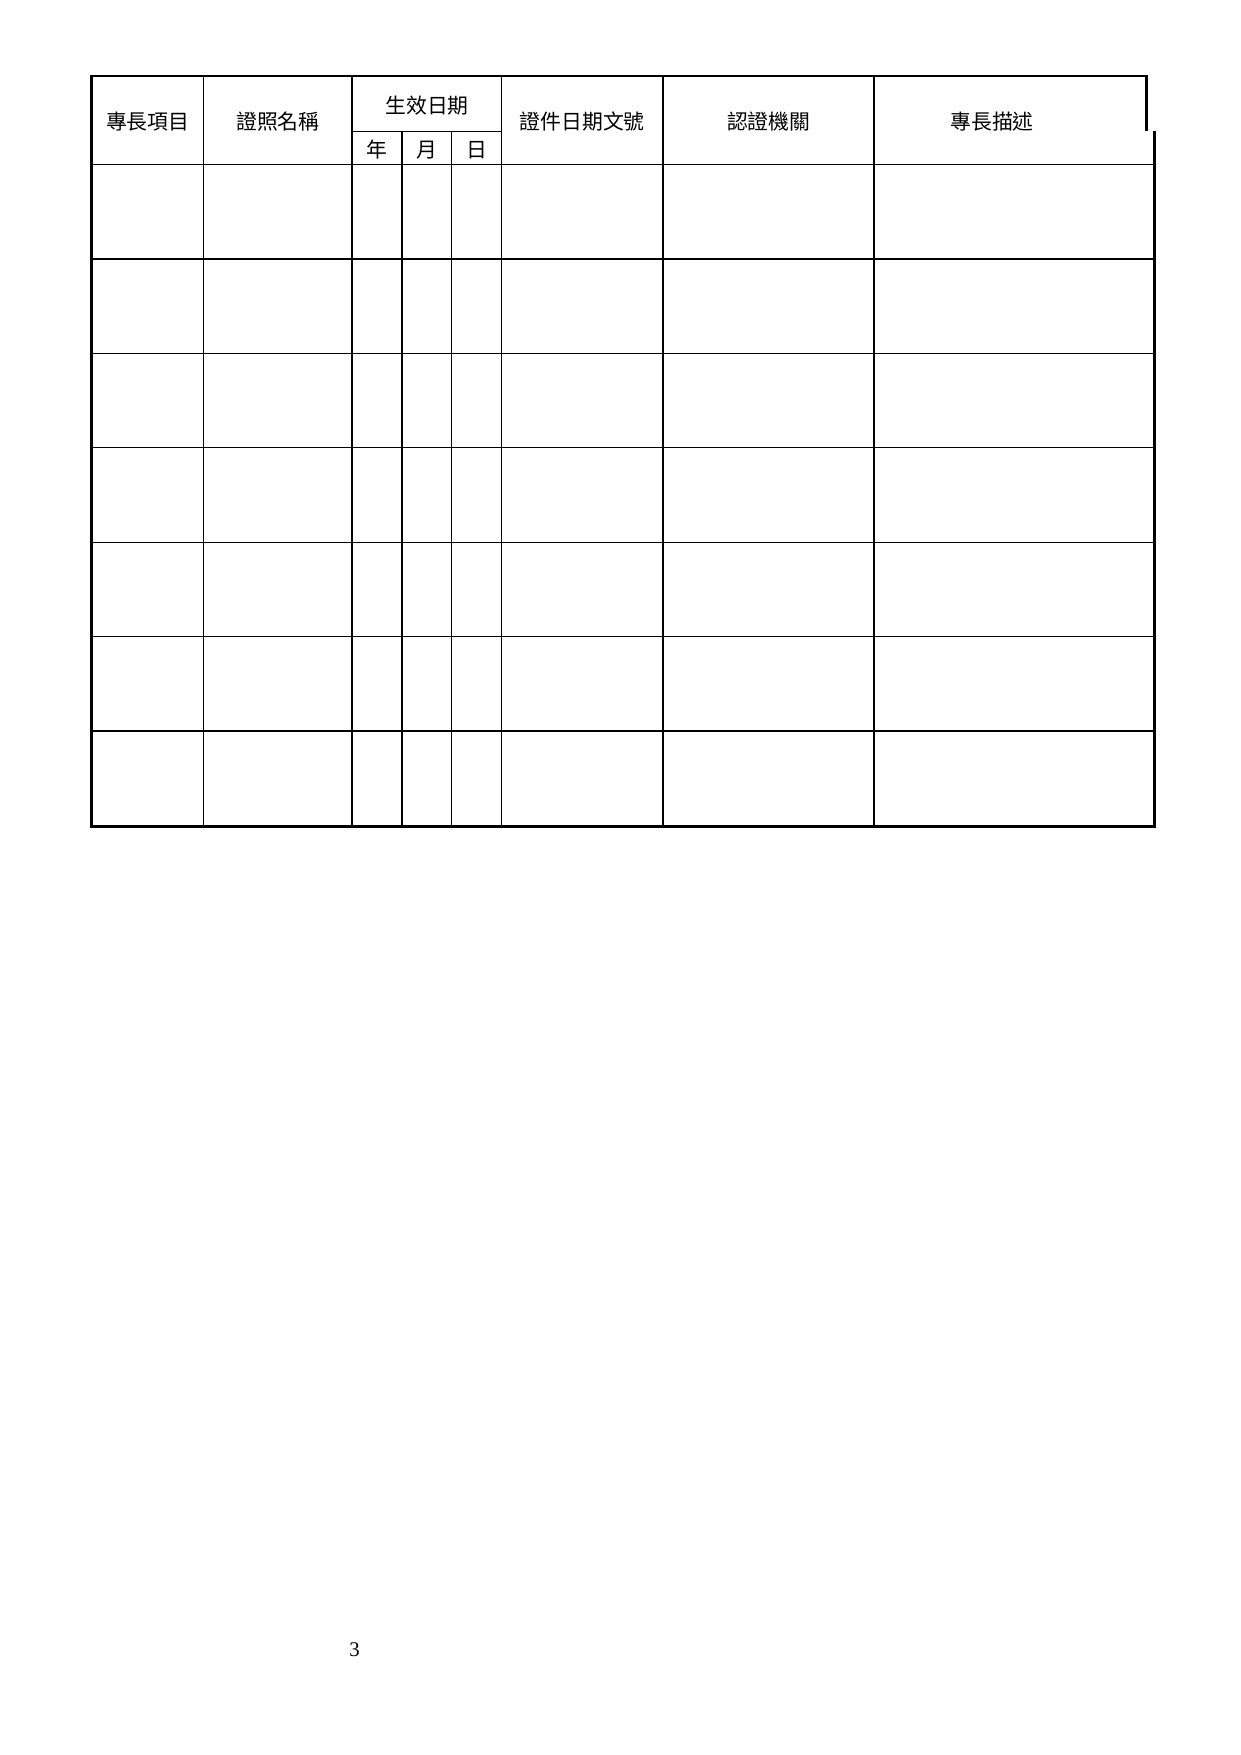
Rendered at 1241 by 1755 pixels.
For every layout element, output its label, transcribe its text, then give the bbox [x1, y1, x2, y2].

table_cell 專長項目 [93, 77, 203, 163]
table_cell [452, 165, 501, 258]
table_cell [1151, 75, 1155, 131]
table_cell [403, 260, 451, 352]
table_cell [502, 165, 662, 258]
table_cell [204, 354, 351, 447]
table_cell [204, 543, 351, 636]
table_cell [664, 637, 873, 730]
table_cell 生效日期 [353, 77, 501, 131]
table_cell [664, 354, 873, 447]
table_cell [353, 448, 401, 541]
table_cell [204, 448, 351, 541]
table_cell [452, 354, 501, 447]
table_cell [353, 354, 401, 447]
table_cell [452, 732, 501, 825]
table_cell 證照名稱 [204, 77, 351, 163]
table_cell [502, 637, 662, 730]
table_cell [204, 732, 351, 825]
table_cell [452, 637, 501, 730]
table_cell [875, 260, 1153, 352]
table_cell [875, 543, 1153, 636]
table_cell [403, 543, 451, 636]
table_cell 年 [353, 132, 401, 163]
table_cell [93, 448, 203, 541]
table_cell 月 [403, 132, 451, 163]
table_cell [1110, 77, 1145, 131]
table_cell [664, 165, 873, 258]
table_cell [502, 354, 662, 447]
table_cell [502, 543, 662, 636]
table_cell [93, 354, 203, 447]
table_cell [875, 637, 1153, 730]
table_cell [204, 637, 351, 730]
table_cell 日 [452, 132, 501, 163]
table_cell [502, 448, 662, 541]
table_cell [204, 260, 351, 352]
table_cell [93, 260, 203, 352]
table_cell [403, 732, 451, 825]
table_cell [93, 732, 203, 825]
table_cell [502, 260, 662, 352]
table_cell [452, 448, 501, 541]
table_cell [502, 732, 662, 825]
table_cell [353, 260, 401, 352]
table_cell [875, 354, 1153, 447]
table_cell [664, 448, 873, 541]
table_cell [403, 354, 451, 447]
table_cell 認證機關 [664, 77, 873, 163]
table_cell [1110, 131, 1153, 163]
table_cell [452, 543, 501, 636]
table_cell [403, 448, 451, 541]
table_cell [403, 637, 451, 730]
table_cell [353, 732, 401, 825]
table_cell [93, 637, 203, 730]
table_cell [664, 732, 873, 825]
table_cell [875, 165, 1153, 258]
table_cell [875, 732, 1153, 825]
table_cell [353, 543, 401, 636]
table_cell [353, 637, 401, 730]
table_cell [93, 543, 203, 636]
table_cell [403, 165, 451, 258]
table_cell [353, 165, 401, 258]
table_cell [452, 260, 501, 352]
table_cell 證件日期文號 [502, 77, 662, 163]
table_cell [664, 543, 873, 636]
table_cell [204, 165, 351, 258]
table_cell [93, 165, 203, 258]
table_cell [664, 260, 873, 352]
table_cell [875, 448, 1153, 541]
table_cell 專長描述 [875, 77, 1110, 163]
